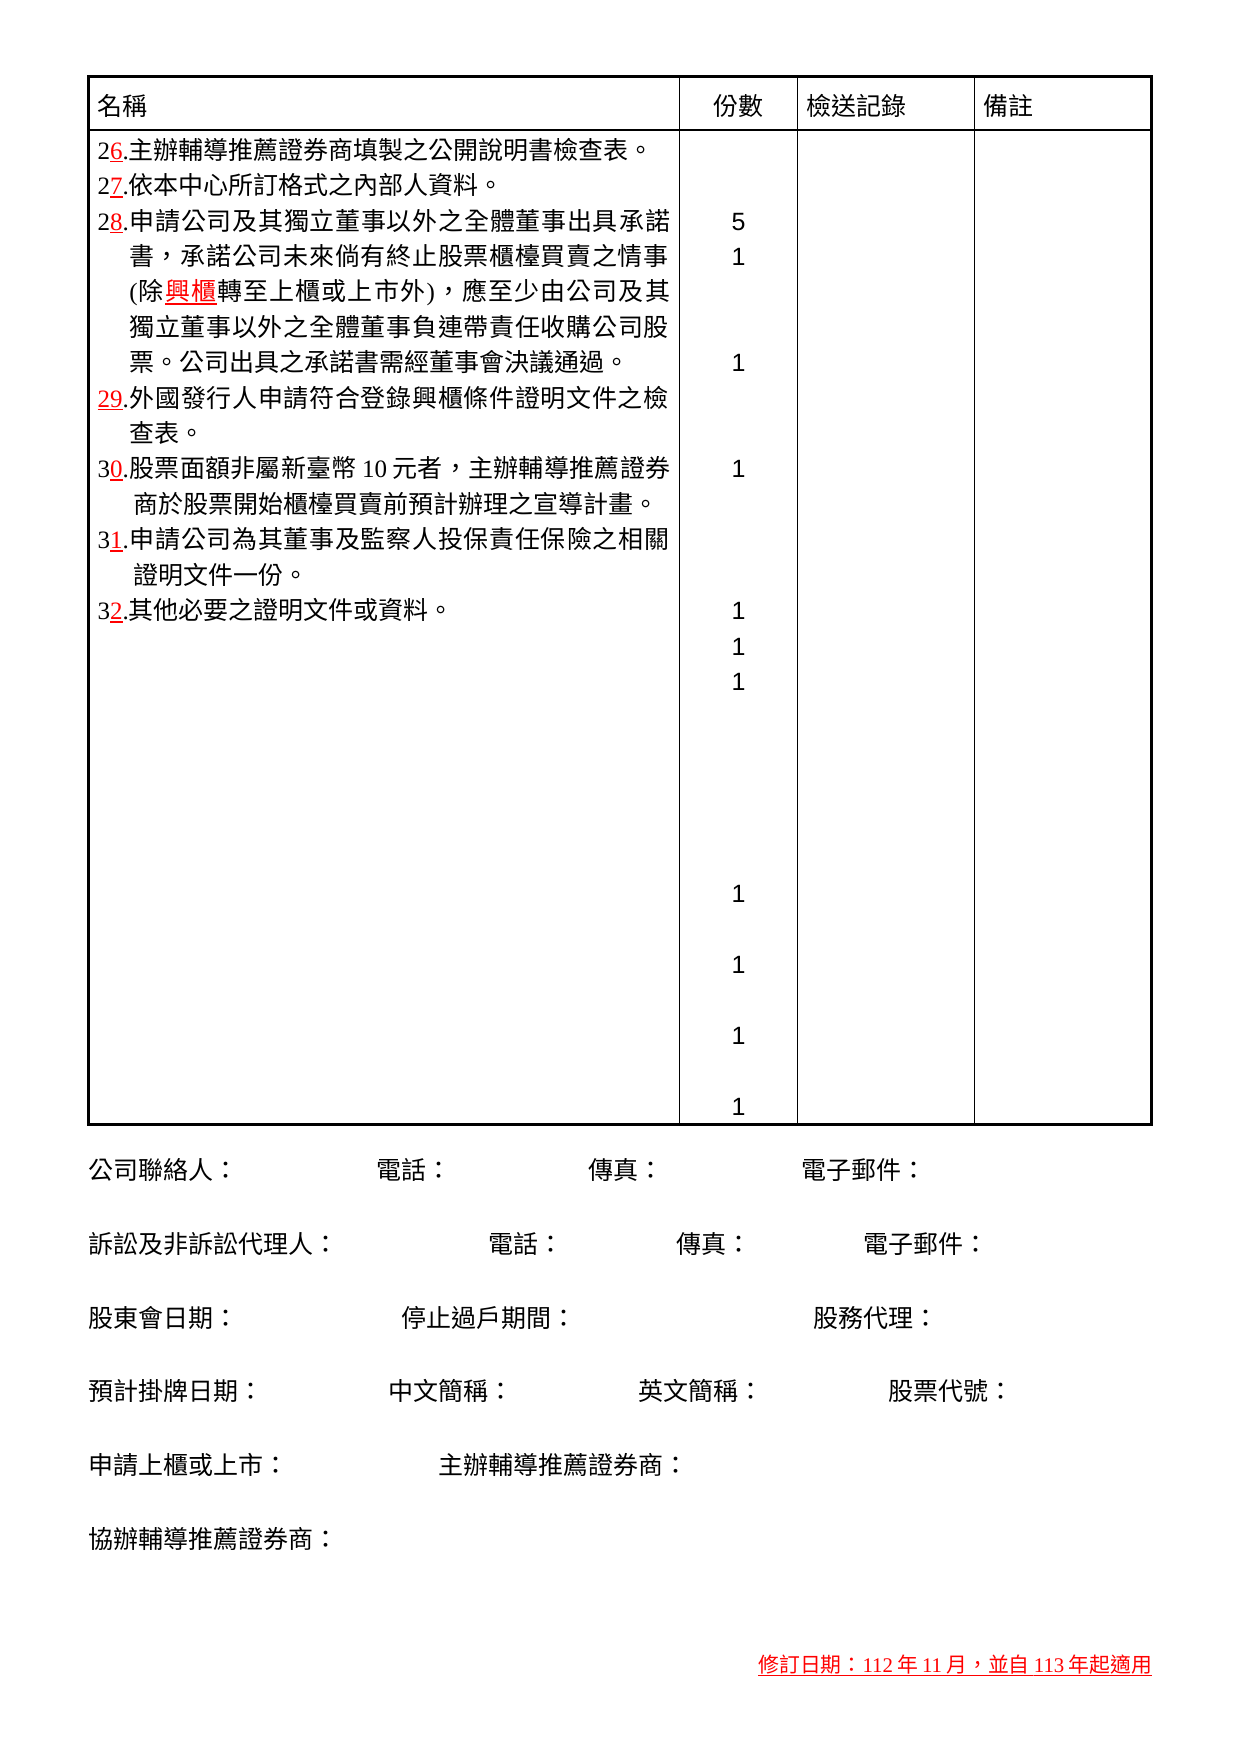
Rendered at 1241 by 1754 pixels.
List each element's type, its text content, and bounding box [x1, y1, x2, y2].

text 公司聯絡人： 電話： 傳真： 電子郵件： [89, 1151, 1152, 1187]
text 申請上櫃或上市： 主辦輔導推薦證券商： [89, 1446, 1152, 1482]
text 股東會日期： 停止過戶期間： 股務代理： [89, 1298, 1152, 1334]
text 協辦輔導推薦證券商： [89, 1519, 1152, 1556]
table_cell [798, 131, 974, 1122]
table_header 檢送記錄 [798, 78, 974, 129]
table_header 備註 [975, 78, 1150, 129]
table_cell [975, 131, 1150, 1122]
table_header 份數 [680, 78, 797, 129]
text 預計掛牌日期： 中文簡稱： 英文簡稱： 股票代號： [89, 1372, 1152, 1408]
text 訴訟及非訴訟代理人： 電話： 傳真： 電子郵件： [89, 1224, 1152, 1261]
table_cell 5 1 1 1 1 1 1 1 1 1 1 [680, 131, 797, 1122]
table_header 名稱 [90, 78, 679, 129]
table_cell 1.興櫃股票櫃檯買賣申請書。 2.申請公司經我國外交部駐外單位認證之依註冊地國法律組織登記且有效存在之股份有限責任公司之證明文件影本。 3.申請公司針對下列事項出具之聲明書： 未違反「臺灣地區與大陸地區人民關係條例」相關規範： A.申請公司並非依大陸地區法令組織登記者。 B.申請公司及其具有中華民國國籍之董事、監察人、經理人及持有公司股份超過股份總額百分之十之股東，暨申請公司所控制之營運主體係依中華民國公司法令組織設立，從事大陸地區投資者，係符合「臺灣地區與大陸地區人民關係條例」及「在大陸地區從事投資或技術合作許可辦法」等規定。 C.申請公司股東屬大陸地區人民來臺投資許可辦法定義之投資人者，其直接或間接持有該公司股份未逾30%，且未具有控制能力。 D.其他。 發行之記名股票未在海外證券市場掛牌交易，且以普通股為限。 (3)在不違反註冊地國法令情況下，登錄興櫃後應於中華民國境內召開股東會。 (4)若註冊地國法令規定不得於境外召開股東會者，公司已訂有得採委託投票或通訊投票之相關制度，其內容應包括具體做法、註冊地國法令對投票之限制及對中華民國股東之股東權益保護等重要事項。 (5)本股票櫃檯買賣申請書及其附件所載事項無虛偽、隱匿之情事。 (6)公司與出具法律意見書之律師彼此間無下列情事： A.依證券發行人財務報告編製準則第十八條規定之關係人。 B.其他法令規定或事實證明任何一方直接或間接控制他方之人事、財務或業務經營者。 (7)已依我國證券交易法第14條之4規定擇一設置審計委員會或監察人。 4.申請公司針對下列事項出具之承諾書： (1)有關本中心證券商營業處所買賣興櫃股票審查準則第七條第一項第七款。 (2)於興櫃掛牌後，若依本中心「外國發行人註冊地國股東權益保護事項檢查表」所訂之股東權益保護重要事項有修正時，應於不牴觸註冊地國法令之情形下，於最近一次股東會提案修訂公司章程。 (3)於興櫃掛牌後，於修正其公司章程所訂「股東權益保護之重要事項」時，需於提董事會決議十日前先向本中心申報其公司章程修正草案及律師評估意見。 (4)於登錄興櫃後次一年度申報股東會年報時，於本中心指定之網際網路資訊申報系統申報前一年度會計師內部控制制度專案審查報告。(申請登錄興櫃併送簡易公開發行者適用) 5.我國律師針對下列事項出具之意見書： 申請公司未違反「臺灣地區與大陸地區人民關係條例」相關規範： A.申請公司並非依大陸地區法令組織登記者。 B.申請公司及其具有中華民國國籍之董事、監察人、經理人及持有公司股份超過股份總額百分之十之股東，暨申請公司所控制之營運主體係依中華民國公司法令組織設立，從事大陸地區投資者，係符合「臺灣地區與大陸地區人民關係條例」及「在大陸地區從事投資或技術合作許可辦法」等規定。 C.申請公司股東屬大陸地區人民來臺投資許可辦法定義之投資人者，其直接或間接持有該公司股份未逾30%，且未具有控制能力。 D.其他。 申請公司發行之記名股票未在海外證券市場掛牌交易，且以普通股為限。 申請公司截至申請時已發行之普通股是否已依註冊地國法令合法發行及流通，並全數申請櫃檯買賣。 (4)註冊地國法令是否未限制申請公司於境外召開股東會。 (5)若註冊地國法令規定不得於境外召開股東會者，申請公司是否已訂有委託投票或通訊投票之相關制度，且其內容是否包括具體做法、註冊地國法令對投票之限制及對中華民國股東之股東權益保護等重要事項。 (6)申請公司是否已於公司章程或組織文件中訂定保障股東權益行使之具體內容(若未依本中心所提供之檢查表訂定，應說明原因、註冊地國規定及對我國股東權益之影響等事項)。 (7)註冊地國及主要營運地國法令是否承認我國法院民事確定判決之效力。 (8)申請公司之資本依其註冊地國法令得分為股份，且其股份得於中華民國境內交易。 (9)申請公司之訴訟及非訴訟代理人在我國證券交易法上之法律定位，是否已依證券交易法第165條之3規定，明訂於公司章程及申請公司與其訴訟及非訴訟代理人簽訂之授權文件中。 (10)申請公司是否已依我國證券交易法第14條之4規定擇一設置審計委員會或監察人。 6. 出具法律意見書之我國律師對下列事項之聲明書： (1)最近一年內未受法務部律師懲戒委員會懲戒。 (2)與申請公司、簽證會計師及推薦證券商不具有下列關係： A.依證券發行人財務報告編製準則第十八條規定之關係人。 B.其他法令規定或事實證明任何一方直接或間接控制他方之人事、財務或業務經營者。 7.主辦輔導推薦證券商填製「興櫃公司獨立董事（選任時）資格條件檢查表」。 8.主辦輔導推薦證券商填製「發行公司依證券交易法第十四條之六及其相關規定設置薪資報酬委員會檢查表」。 9.出具法律意見書之我國律師出具「外國發行人註冊地國股東權益保護事項檢查表」。 10.董事會決議股票申請登錄為櫃檯買賣之議事錄影本。 11.興櫃股票櫃檯買賣契約。 12.採無實體發行之登錄證明。(但其註冊地國法令另有規定者，則不適用。無實體登錄證明得於本中心核發同意函前補齊)。 13.申請公司與推薦證券商簽訂輔導股票上櫃或上市契約影本。 14.申請公司最近一年度經會計師查核簽證之合併財務報告(申請時已逾申請年度第二季度終了四十五天者，應加附申請年度第二季經會計師核閱之財務報告)且上傳至本中心指定之網際網路資訊申報系統。 15.訴訟及非訴訟代理人之基本資料及該代理人係「在我國境內有住所或居所之自然人」之證明文件影本。 16.申請公司與訴訟及非訴訟代理人之授權文件影本。(授權內容至少應有「申請公司以該代理人為證券交易法在我國境內之負責人」) 17.股務代理機構出具申請公司登錄興櫃股數之聲明書。 18.股務代理契約影本；專業股務代理機構經臺灣集中保管結算所股份有限公司出具符合規定之證明文件。 19.兩家以上輔導推薦證券商之推薦書(須註明主辦及協辦輔導推薦證券商)。 20.輔導推薦證券商針對下列事項出具之聲明書： (1)符合本中心證券商營業處所買賣興櫃股票審 查準則第九條及第十條之規定。 (2)所提供之資料無虛偽隱匿或遺漏外國發行人重要財務業務資訊之情事。 21. 最近一個月主辦輔導推薦證券商對申請公司之「財務業務重大事件檢查表(簡式)」。 22.公開說明書。 23.本次檢送之各期財務報告電子書及公開說明書電子檔上傳至本中心指定之網際網路資訊申報系統之證明文件。 24.負責人、董事、監察人及持股超過百分之十之股東業已參加至少三小時之證券法規或公司治理研習課程證明文件影本。 25.董事、監察人、持股超過百分之十之股東及提出股份供輔導推薦證券商認購之股東如與他人訂有股份附買回條件之協議者，在申請日仍屬有效之協議等相關資料。 26.主辦輔導推薦證券商填製之公開說明書檢查表。 27.依本中心所訂格式之內部人資料。 28.申請公司及其獨立董事以外之全體董事出具承諾書，承諾公司未來倘有終止股票櫃檯買賣之情事(除興櫃轉至上櫃或上市外)，應至少由公司及其獨立董事以外之全體董事負連帶責任收購公司股票。公司出具之承諾書需經董事會決議通過。 29.外國發行人申請符合登錄興櫃條件證明文件之檢查表。 30.股票面額非屬新臺幣10元者，主辦輔導推薦證券商於股票開始櫃檯買賣前預計辦理之宣導計畫。 31.申請公司為其董事及監察人投保責任保險之相關證明文件一份。 32.其他必要之證明文件或資料。 [90, 131, 679, 1122]
